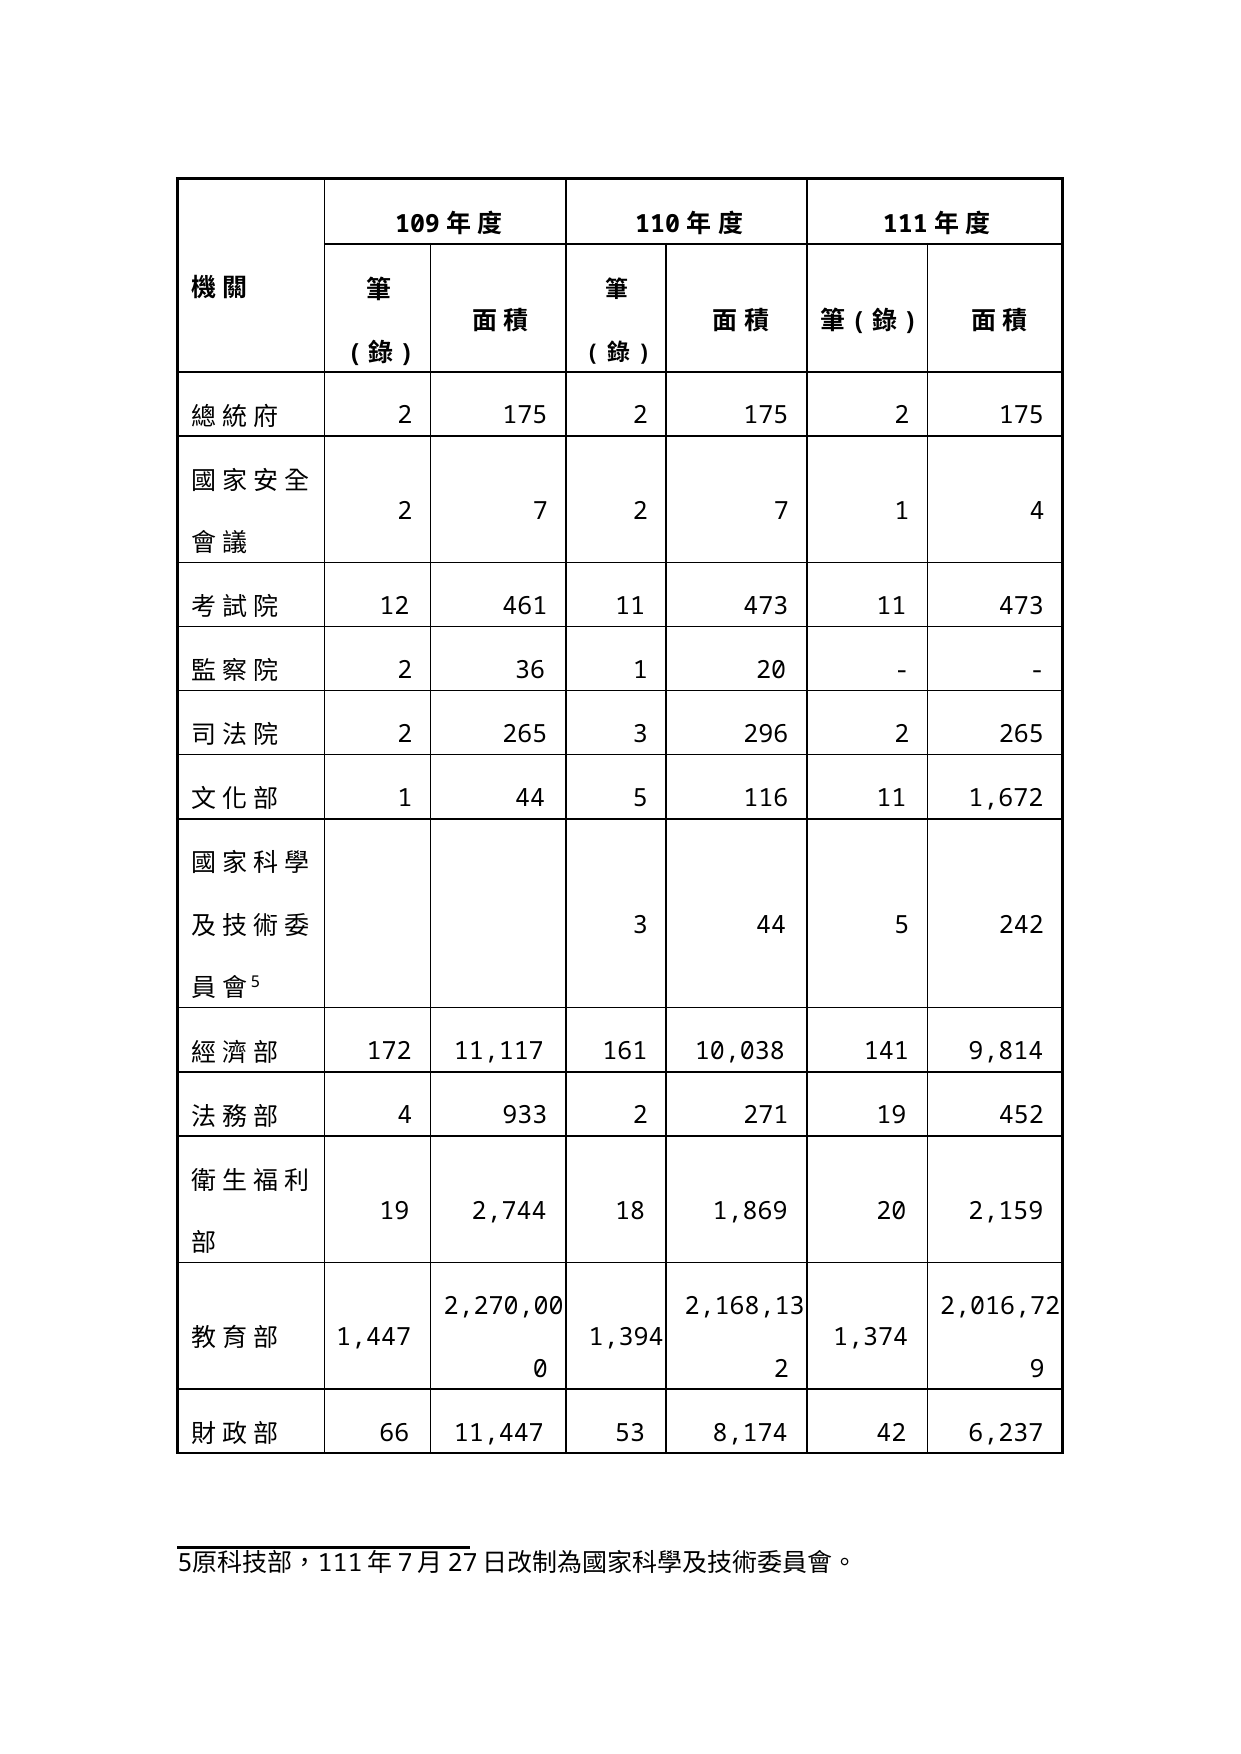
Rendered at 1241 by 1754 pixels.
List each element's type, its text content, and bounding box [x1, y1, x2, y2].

table_cell 18 [567, 1137, 665, 1262]
table_cell 1,447 [325, 1263, 430, 1388]
table_cell 19 [808, 1073, 927, 1135]
table_cell 2 [325, 627, 430, 690]
table_cell 監察院 [179, 627, 324, 690]
table_cell 20 [667, 627, 806, 690]
table_cell 2 [567, 373, 665, 435]
table_cell 19 [325, 1137, 430, 1262]
table_cell 2,744 [431, 1137, 565, 1262]
table_cell 2 [325, 373, 430, 435]
table_header 機關 [179, 180, 324, 371]
table_cell 265 [431, 691, 565, 754]
table_cell 1 [808, 437, 927, 562]
table_cell 1 [325, 755, 430, 818]
table_cell 11,117 [431, 1008, 565, 1071]
table_cell 44 [667, 820, 806, 1007]
table_cell 2 [567, 437, 665, 562]
table_cell 11,447 [431, 1390, 565, 1452]
table_cell 1 [567, 627, 665, 690]
table_cell 172 [325, 1008, 430, 1071]
table_cell 筆(錄) [808, 245, 927, 371]
table_cell 教育部 [179, 1263, 324, 1388]
table_cell 5 [567, 755, 665, 818]
table_cell 12 [325, 563, 430, 626]
table_cell 法務部 [179, 1073, 324, 1135]
table_cell 2 [808, 691, 927, 754]
table_cell 8,174 [667, 1390, 806, 1452]
table_cell 6,237 [928, 1390, 1061, 1452]
table_cell 筆(錄) [567, 245, 665, 371]
table_cell 1,672 [928, 755, 1061, 818]
table_cell 53 [567, 1390, 665, 1452]
table_cell [431, 820, 565, 1007]
table_cell 面積 [928, 245, 1061, 371]
table_cell 461 [431, 563, 565, 626]
table_cell 271 [667, 1073, 806, 1135]
table_cell 265 [928, 691, 1061, 754]
table_cell 473 [928, 563, 1061, 626]
table_cell 473 [667, 563, 806, 626]
table_cell - [928, 627, 1061, 690]
table_cell 1,869 [667, 1137, 806, 1262]
table_cell 2 [325, 437, 430, 562]
table_cell 2 [567, 1073, 665, 1135]
table_cell 296 [667, 691, 806, 754]
table_cell 175 [667, 373, 806, 435]
table_cell 財政部 [179, 1390, 324, 1452]
table_cell 2,016,729 [928, 1263, 1061, 1388]
table_cell 933 [431, 1073, 565, 1135]
table_cell 20 [808, 1137, 927, 1262]
table_cell 2 [325, 691, 430, 754]
table_cell 161 [567, 1008, 665, 1071]
table_cell 242 [928, 820, 1061, 1007]
table_cell 11 [808, 563, 927, 626]
table_cell 175 [431, 373, 565, 435]
table_cell 國家安全會議 [179, 437, 324, 562]
table_cell 司法院 [179, 691, 324, 754]
table_cell 175 [928, 373, 1061, 435]
table_cell 9,814 [928, 1008, 1061, 1071]
table_cell 經濟部 [179, 1008, 324, 1071]
table_cell 2,159 [928, 1137, 1061, 1262]
table_cell 11 [567, 563, 665, 626]
table_cell 7 [431, 437, 565, 562]
table_cell 3 [567, 691, 665, 754]
table_cell 7 [667, 437, 806, 562]
table_cell 11 [808, 755, 927, 818]
table_cell 面積 [431, 245, 565, 371]
table_cell 42 [808, 1390, 927, 1452]
table_cell 面積 [667, 245, 806, 371]
table_cell 66 [325, 1390, 430, 1452]
table_cell 2,270,000 [431, 1263, 565, 1388]
table_cell - [808, 627, 927, 690]
table_cell 4 [928, 437, 1061, 562]
table_cell 衛生福利部 [179, 1137, 324, 1262]
table_cell 452 [928, 1073, 1061, 1135]
table_cell 4 [325, 1073, 430, 1135]
table_header 110年度 [567, 180, 806, 243]
table_cell 2,168,132 [667, 1263, 806, 1388]
table_cell 2 [808, 373, 927, 435]
table_cell 考試院 [179, 563, 324, 626]
table_cell 國家科學及技術委員會 [179, 820, 324, 1007]
table_cell 44 [431, 755, 565, 818]
table_cell 141 [808, 1008, 927, 1071]
table_cell 1,394 [567, 1263, 665, 1388]
table_cell 1,374 [808, 1263, 927, 1388]
table_cell 3 [567, 820, 665, 1007]
table_header 111年度 [808, 180, 1061, 243]
table_header 109年度 [325, 180, 565, 243]
table_cell 5 [808, 820, 927, 1007]
table_cell 總統府 [179, 373, 324, 435]
table_cell 10,038 [667, 1008, 806, 1071]
table_cell [325, 820, 430, 1007]
table_cell 36 [431, 627, 565, 690]
table_cell 文化部 [179, 755, 324, 818]
table_cell 116 [667, 755, 806, 818]
table_cell 筆(錄) [325, 245, 430, 371]
